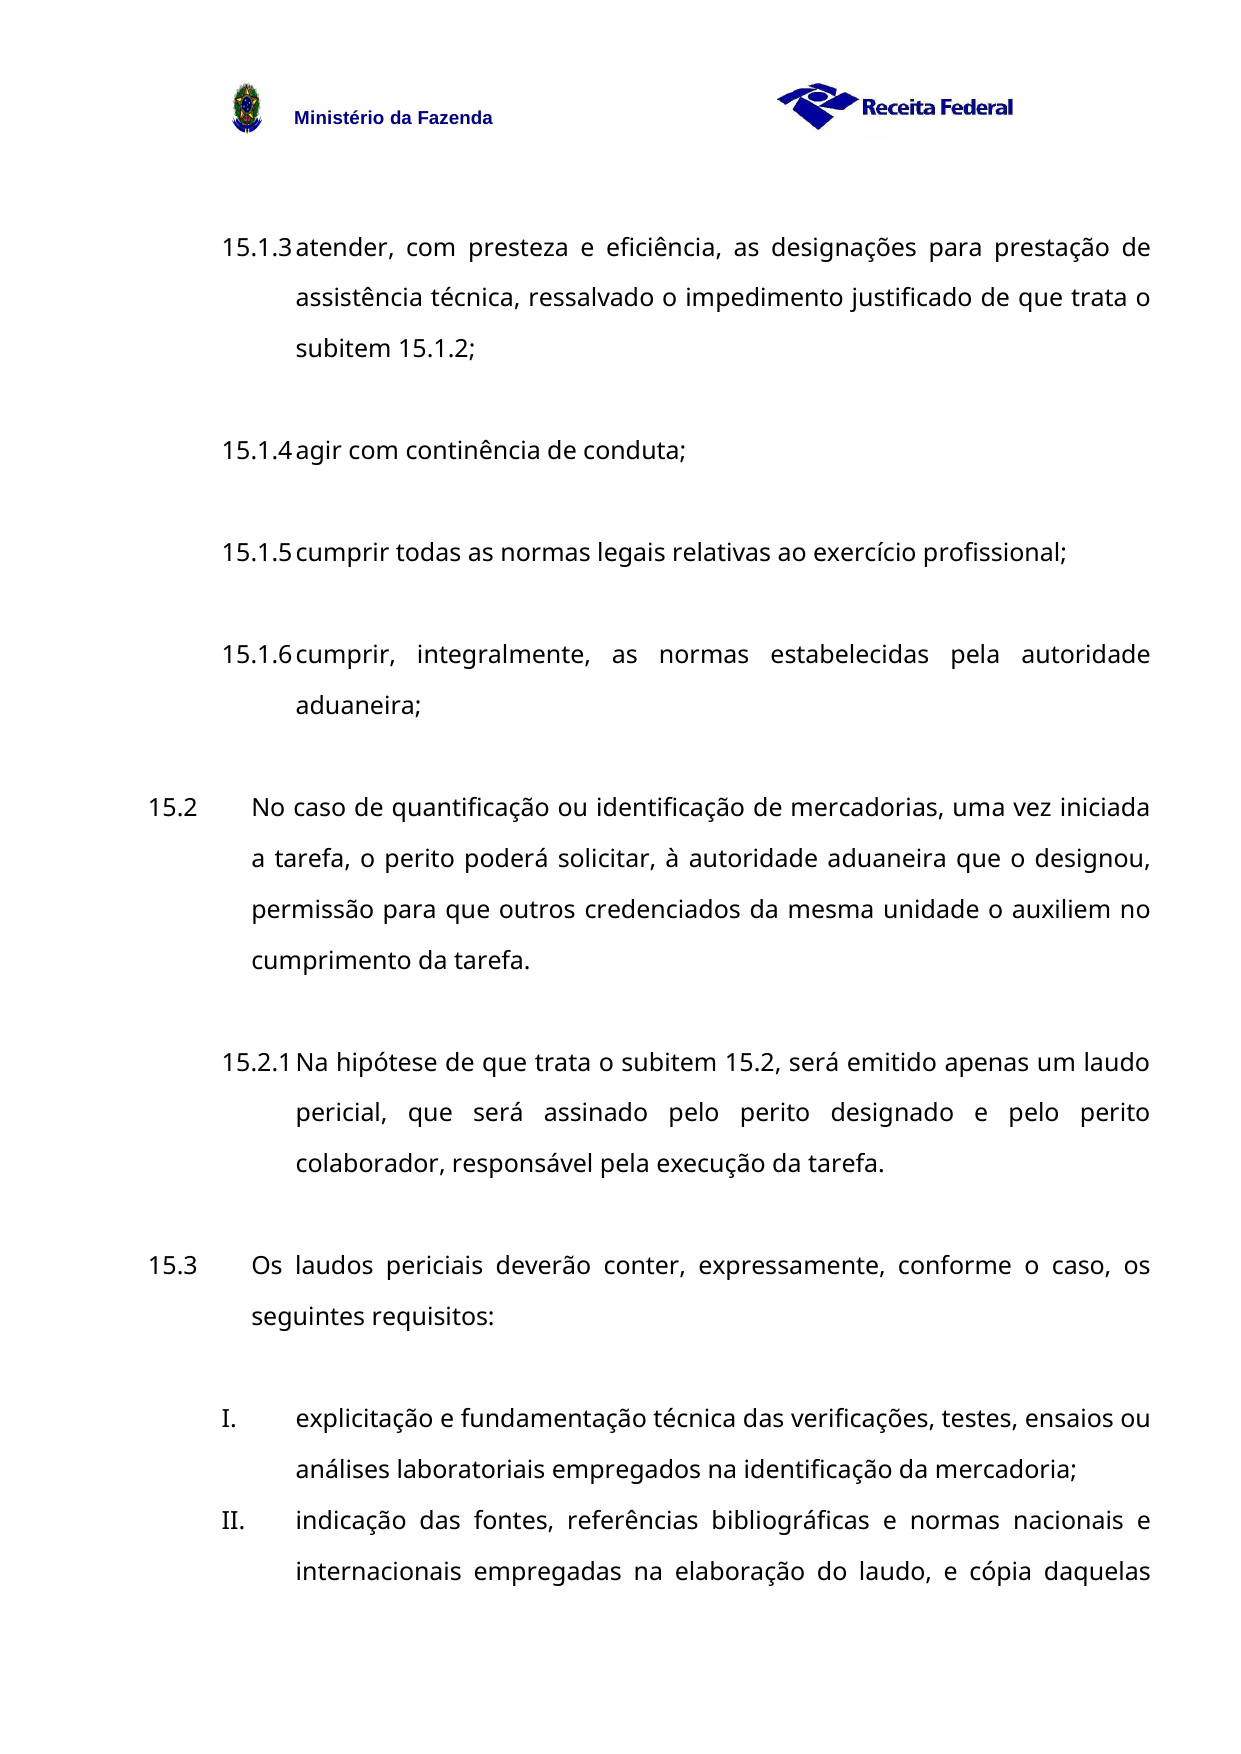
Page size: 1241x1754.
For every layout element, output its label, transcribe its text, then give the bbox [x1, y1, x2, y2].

picture [231, 82, 263, 134]
list explicitação e fundamentação técnica das verificações, testes, ensaios ou análises laboratoriais empregados na identificação da mercadoria; [221, 1401, 1152, 1486]
list Os laudos periciais deverão conter, expressamente, conforme o caso, os seguintes requisitos: [148, 1248, 1152, 1333]
list cumprir todas as normas legais relativas ao exercício profissional; [221, 535, 1152, 569]
list agir com continência de conduta; [221, 433, 1152, 467]
list atender, com presteza e eficiência, as designações para prestação de assistência técnica, ressalvado o impedimento justificado de que trata o subitem 15.1.2; [221, 229, 1152, 365]
list Na hipótese de que trata o subitem 15.2, será emitido apenas um laudo pericial, que será assinado pelo perito designado e pelo perito colaborador, responsável pela execução da tarefa. [221, 1044, 1152, 1180]
list No caso de quantificação ou identificação de mercadorias, uma vez iniciada a tarefa, o perito poderá solicitar, à autoridade aduaneira que o designou, permissão para que outros credenciados da mesma unidade o auxiliem no cumprimento da tarefa. [148, 790, 1152, 977]
list indicação das fontes, referências bibliográficas e normas nacionais e internacionais empregadas na elaboração do laudo, e cópia daquelas [221, 1503, 1152, 1588]
picture [776, 82, 1058, 140]
list cumprir, integralmente, as normas estabelecidas pela autoridade aduaneira; [221, 637, 1152, 722]
